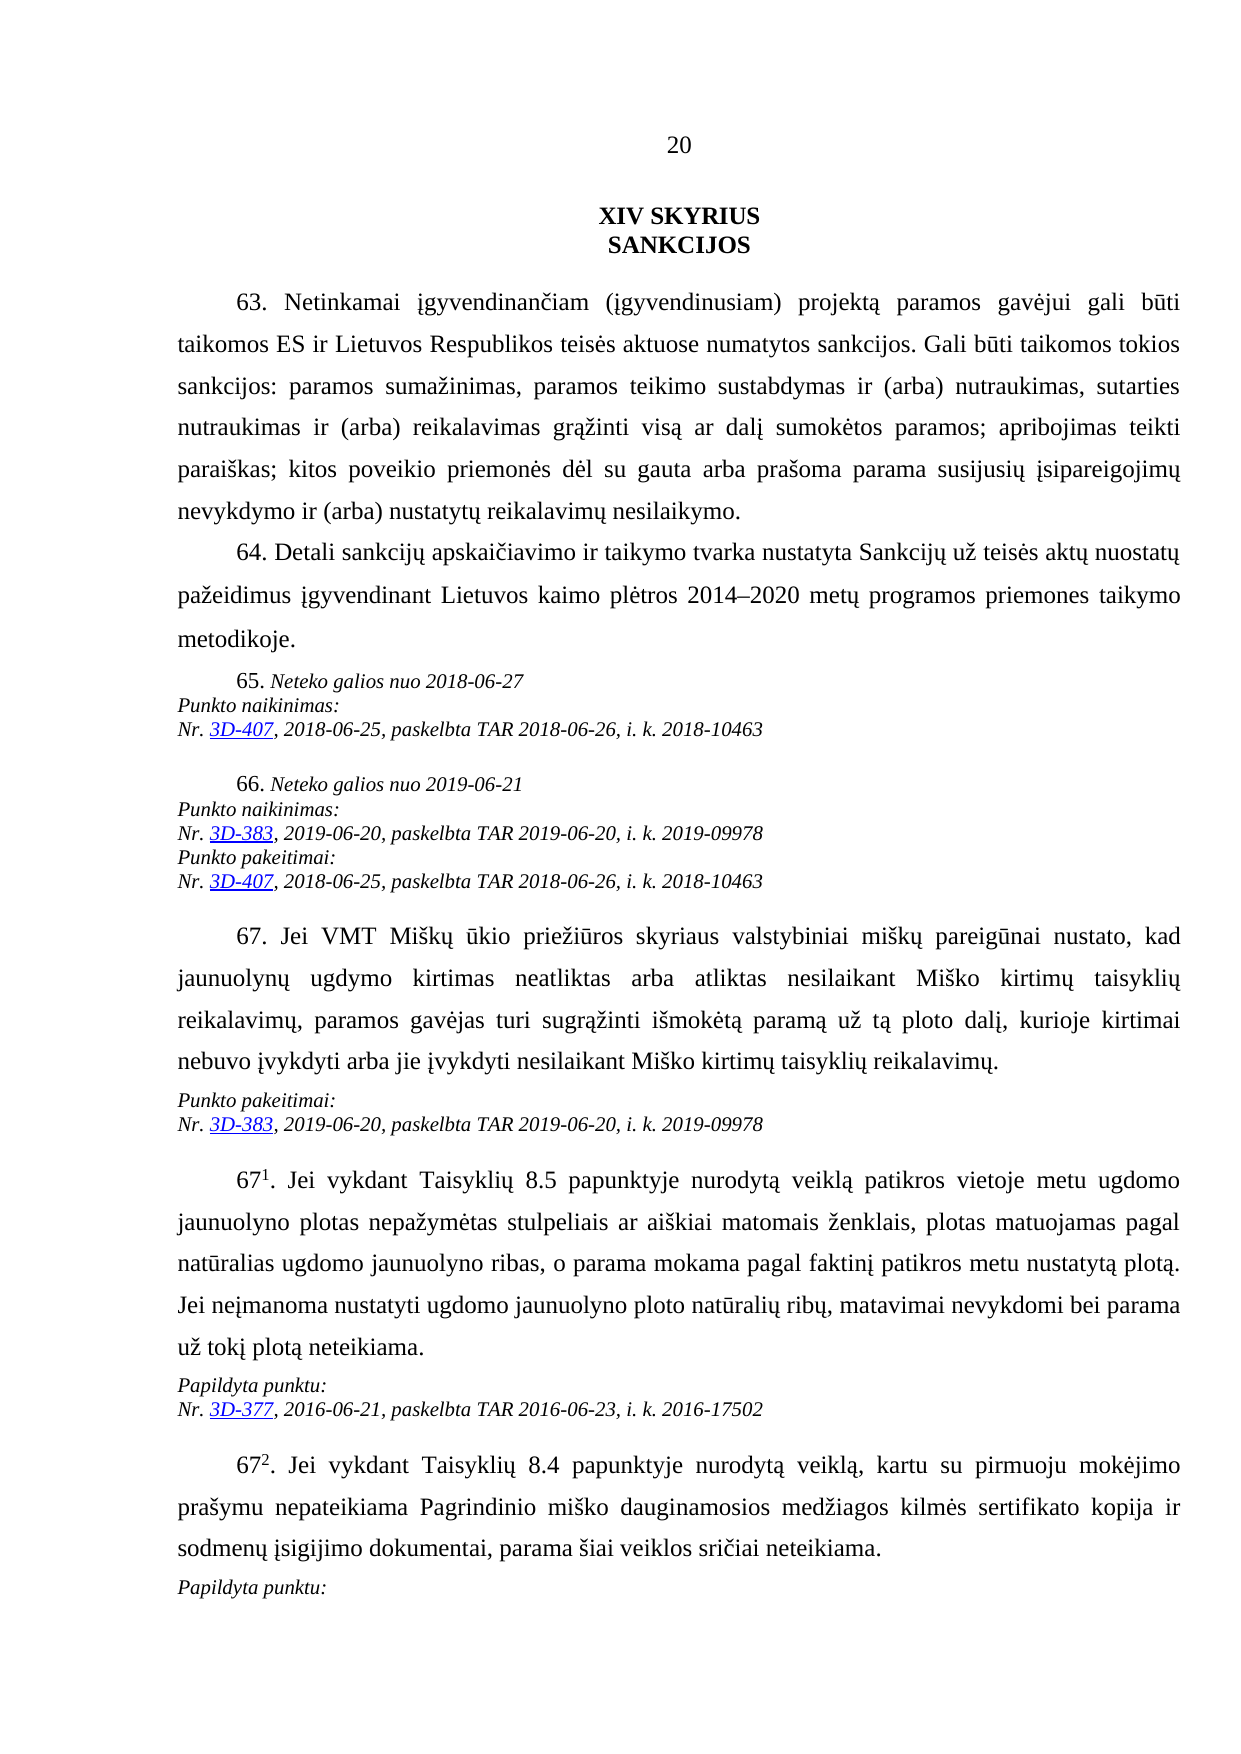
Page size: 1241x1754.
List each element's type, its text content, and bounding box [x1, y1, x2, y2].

text Punkto pakeitimai: [177, 1088, 1181, 1112]
text 63. Netinkamai įgyvendinančiam (įgyvendinusiam) projektą paramos gavėjui gali būti taikomos ES ir Lietuvos Respublikos teisės aktuose numatytos sankcijos. Gali būti taikomos tokios sankcijos: paramos sumažinimas, paramos teikimo sustabdymas ir (arba) nutraukimas, sutarties nutraukimas ir (arba) reikalavimas grąžinti visą ar dalį sumokėtos paramos; apribojimas teikti paraiškas; kitos poveikio priemonės dėl su gauta arba prašoma parama susijusių įsipareigojimų nevykdymo ir (arba) nustatytų reikalavimų nesilaikymo. [177, 287, 1181, 524]
text Nr. 3D-383, 2019-06-20, paskelbta TAR 2019-06-20, i. k. 2019-09978 [177, 821, 1181, 844]
text 67. Jei VMT Miškų ūkio priežiūros skyriaus valstybiniai miškų pareigūnai nustato, kad jaunuolynų ugdymo kirtimas neatliktas arba atliktas nesilaikant Miško kirtimų taisyklių reikalavimų, paramos gavėjas turi sugrąžinti išmokėtą paramą už tą ploto dalį, kurioje kirtimai nebuvo įvykdyti arba jie įvykdyti nesilaikant Miško kirtimų taisyklių reikalavimų. [177, 921, 1181, 1075]
text Punkto pakeitimai: [177, 844, 1181, 869]
text Punkto naikinimas: [177, 693, 1181, 717]
text Nr. 3D-407, 2018-06-25, paskelbta TAR 2018-06-26, i. k. 2018-10463 [177, 869, 1181, 893]
text 672. Jei vykdant Taisyklių 8.4 papunktyje nurodytą veiklą, kartu su pirmuoju mokėjimo prašymu nepateikiama Pagrindinio miško dauginamosios medžiagos kilmės sertifikato kopija ir sodmenų įsigijimo dokumentai, parama šiai veiklos sričiai neteikiama. [177, 1450, 1181, 1562]
text 64. Detali sankcijų apskaičiavimo ir taikymo tvarka nustatyta Sankcijų už teisės aktų nuostatų pažeidimus įgyvendinant Lietuvos kaimo plėtros 2014–2020 metų programos priemones taikymo metodikoje. [177, 537, 1181, 652]
text Nr. 3D-383, 2019-06-20, paskelbta TAR 2019-06-20, i. k. 2019-09978 [177, 1112, 1181, 1136]
text Papildyta punktu: [177, 1373, 1181, 1397]
text 671. Jei vykdant Taisyklių 8.5 papunktyje nurodytą veiklą patikros vietoje metu ugdomo jaunuolyno plotas nepažymėtas stulpeliais ar aiškiai matomais ženklais, plotas matuojamas pagal natūralias ugdomo jaunuolyno ribas, o parama mokama pagal faktinį patikros metu nustatytą plotą. Jei neįmanoma nustatyti ugdomo jaunuolyno ploto natūralių ribų, matavimai nevykdomi bei parama už tokį plotą neteikiama. [177, 1165, 1181, 1360]
text Nr. 3D-377, 2016-06-21, paskelbta TAR 2016-06-23, i. k. 2016-17502 [177, 1397, 1181, 1421]
text SANKCIJOS [177, 230, 1181, 259]
text Nr. 3D-407, 2018-06-25, paskelbta TAR 2018-06-26, i. k. 2018-10463 [177, 717, 1181, 741]
text Papildyta punktu: [177, 1575, 1181, 1599]
text 66. Neteko galios nuo 2019-06-21 [177, 770, 1181, 796]
text Punkto naikinimas: [177, 796, 1181, 821]
text XIV SKYRIUS [177, 201, 1181, 230]
text 65. Neteko galios nuo 2018-06-27 [177, 667, 1181, 693]
